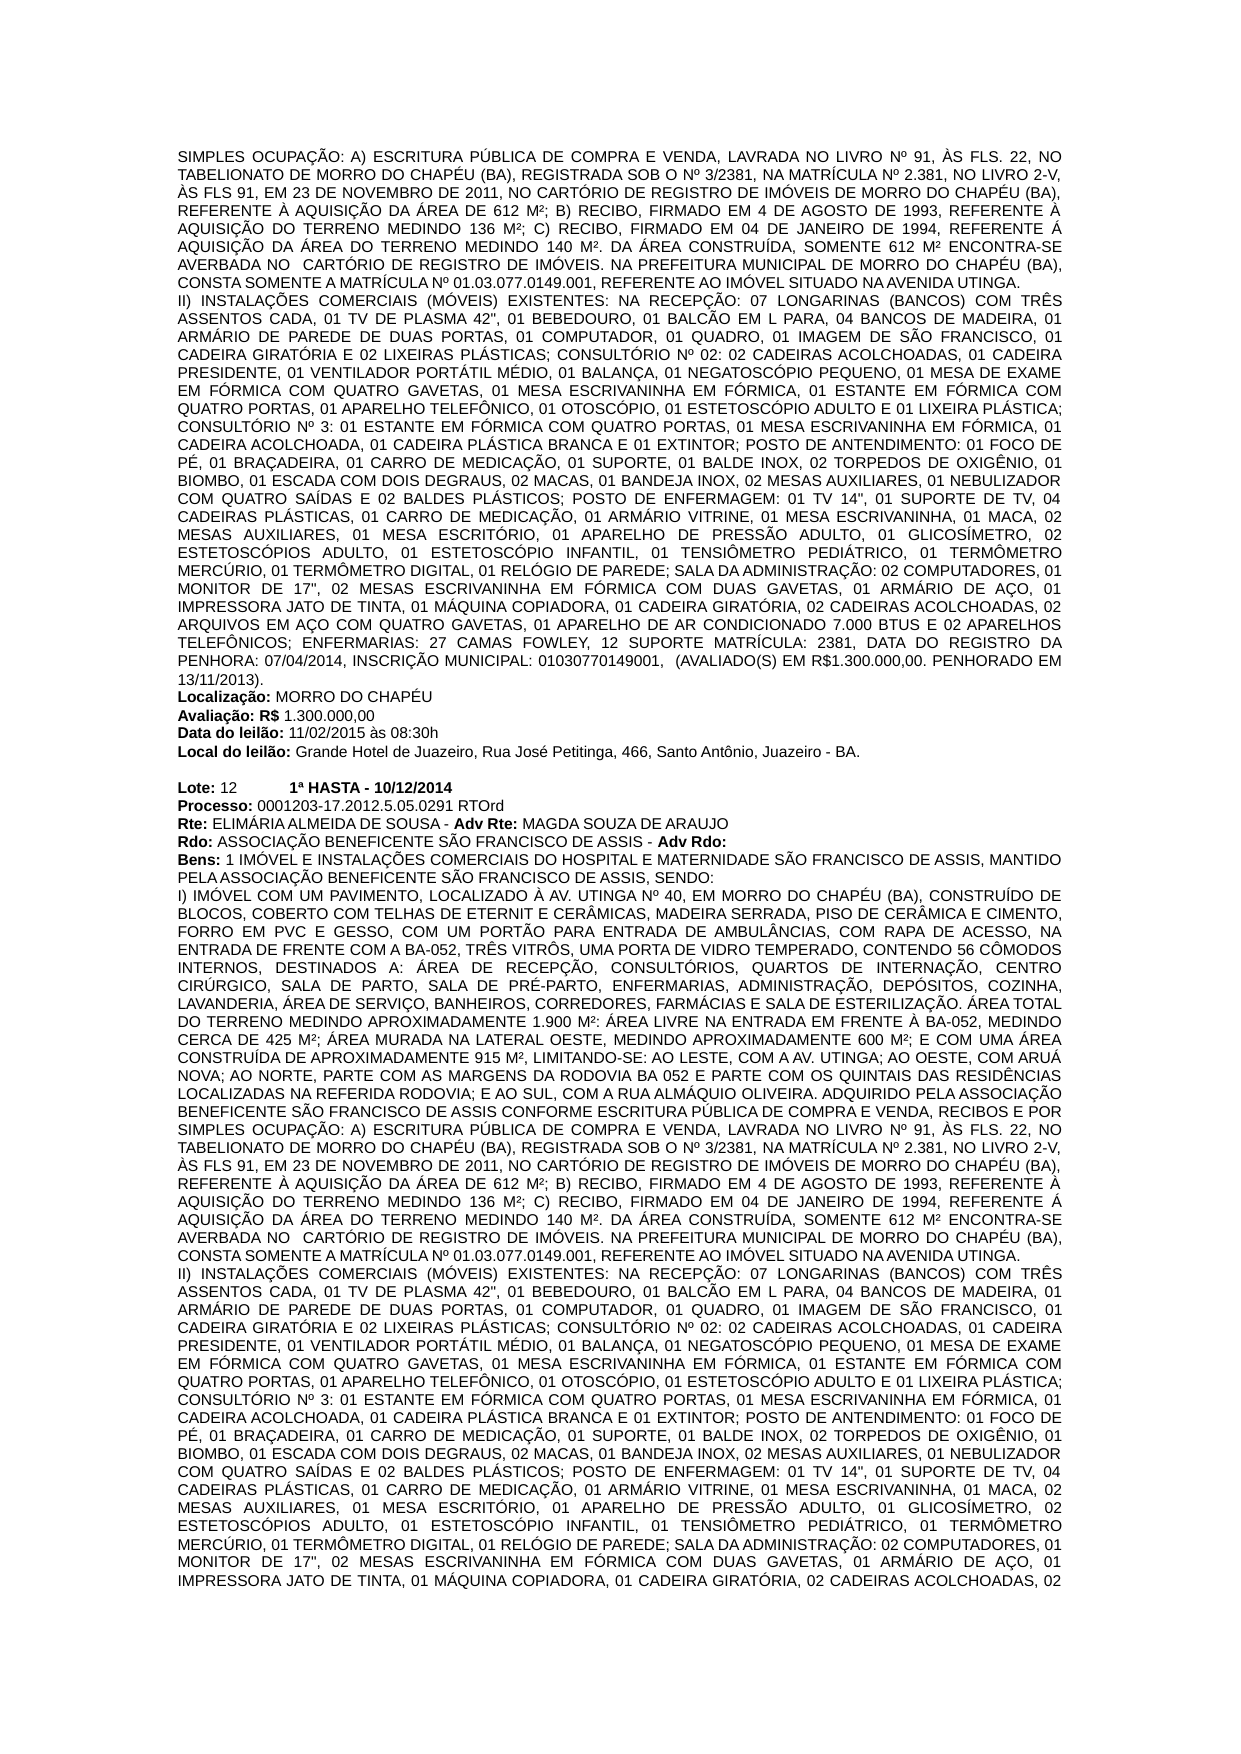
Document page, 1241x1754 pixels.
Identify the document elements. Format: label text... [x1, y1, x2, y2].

text Lote: 12 1ª HASTA - 10/12/2014 [177, 778, 1063, 796]
text Localização: MORRO DO CHAPÉU [177, 688, 1063, 706]
text Rdo: ASSOCIAÇÃO BENEFICENTE SÃO FRANCISCO DE ASSIS - Adv Rdo: [177, 832, 1063, 850]
text II) INSTALAÇÕES COMERCIAIS (MÓVEIS) EXISTENTES: NA RECEPÇÃO: 07 LONGARINAS (BANCOS) COM TRÊS ASSENTOS CADA, 01 TV DE PLASMA 42", 01 BEBEDOURO, 01 BALCÃO EM L PARA, 04 BANCOS DE MADEIRA, 01 ARMÁRIO DE PAREDE DE DUAS PORTAS, 01 COMPUTADOR, 01 QUADRO, 01 IMAGEM DE SÃO FRANCISCO, 01 CADEIRA GIRATÓRIA E 02 LIXEIRAS PLÁSTICAS; CONSULTÓRIO Nº 02: 02 CADEIRAS ACOLCHOADAS, 01 CADEIRA PRESIDENTE, 01 VENTILADOR PORTÁTIL MÉDIO, 01 BALANÇA, 01 NEGATOSCÓPIO PEQUENO, 01 MESA DE EXAME EM FÓRMICA COM QUATRO GAVETAS, 01 MESA ESCRIVANINHA EM FÓRMICA, 01 ESTANTE EM FÓRMICA COM QUATRO PORTAS, 01 APARELHO TELEFÔNICO, 01 OTOSCÓPIO, 01 ESTETOSCÓPIO ADULTO E 01 LIXEIRA PLÁSTICA; CONSULTÓRIO Nº 3: 01 ESTANTE EM FÓRMICA COM QUATRO PORTAS, 01 MESA ESCRIVANINHA EM FÓRMICA, 01 CADEIRA ACOLCHOADA, 01 CADEIRA PLÁSTICA BRANCA E 01 EXTINTOR; POSTO DE ANTENDIMENTO: 01 FOCO DE PÉ, 01 BRAÇADEIRA, 01 CARRO DE MEDICAÇÃO, 01 SUPORTE, 01 BALDE INOX, 02 TORPEDOS DE OXIGÊNIO, 01 BIOMBO, 01 ESCADA COM DOIS DEGRAUS, 02 MACAS, 01 BANDEJA INOX, 02 MESAS AUXILIARES, 01 NEBULIZADOR COM QUATRO SAÍDAS E 02 BALDES PLÁSTICOS; POSTO DE ENFERMAGEM: 01 TV 14", 01 SUPORTE DE TV, 04 CADEIRAS PLÁSTICAS, 01 CARRO DE MEDICAÇÃO, 01 ARMÁRIO VITRINE, 01 MESA ESCRIVANINHA, 01 MACA, 02 MESAS AUXILIARES, 01 MESA ESCRITÓRIO, 01 APARELHO DE PRESSÃO ADULTO, 01 GLICOSÍMETRO, 02 ESTETOSCÓPIOS ADULTO, 01 ESTETOSCÓPIO INFANTIL, 01 TENSIÔMETRO PEDIÁTRICO, 01 TERMÔMETRO MERCÚRIO, 01 TERMÔMETRO DIGITAL, 01 RELÓGIO DE PAREDE; SALA DA ADMINISTRAÇÃO: 02 COMPUTADORES, 01 MONITOR DE 17", 02 MESAS ESCRIVANINHA EM FÓRMICA COM DUAS GAVETAS, 01 ARMÁRIO DE AÇO, 01 IMPRESSORA JATO DE TINTA, 01 MÁQUINA COPIADORA, 01 CADEIRA GIRATÓRIA, 02 CADEIRAS ACOLCHOADAS, 02 [177, 1265, 1063, 1589]
text SIMPLES OCUPAÇÃO: A) ESCRITURA PÚBLICA DE COMPRA E VENDA, LAVRADA NO LIVRO Nº 91, ÀS FLS. 22, NO TABELIONATO DE MORRO DO CHAPÉU (BA), REGISTRADA SOB O Nº 3/2381, NA MATRÍCULA Nº 2.381, NO LIVRO 2-V, ÀS FLS 91, EM 23 DE NOVEMBRO DE 2011, NO CARTÓRIO DE REGISTRO DE IMÓVEIS DE MORRO DO CHAPÉU (BA), REFERENTE À AQUISIÇÃO DA ÁREA DE 612 M²; B) RECIBO, FIRMADO EM 4 DE AGOSTO DE 1993, REFERENTE À AQUISIÇÃO DO TERRENO MEDINDO 136 M²; C) RECIBO, FIRMADO EM 04 DE JANEIRO DE 1994, REFERENTE Á AQUISIÇÃO DA ÁREA DO TERRENO MEDINDO 140 M². DA ÁREA CONSTRUÍDA, SOMENTE 612 M² ENCONTRA-SE AVERBADA NO CARTÓRIO DE REGISTRO DE IMÓVEIS. NA PREFEITURA MUNICIPAL DE MORRO DO CHAPÉU (BA), CONSTA SOMENTE A MATRÍCULA Nº 01.03.077.0149.001, REFERENTE AO IMÓVEL SITUADO NA AVENIDA UTINGA. [177, 148, 1063, 292]
text II) INSTALAÇÕES COMERCIAIS (MÓVEIS) EXISTENTES: NA RECEPÇÃO: 07 LONGARINAS (BANCOS) COM TRÊS ASSENTOS CADA, 01 TV DE PLASMA 42", 01 BEBEDOURO, 01 BALCÃO EM L PARA, 04 BANCOS DE MADEIRA, 01 ARMÁRIO DE PAREDE DE DUAS PORTAS, 01 COMPUTADOR, 01 QUADRO, 01 IMAGEM DE SÃO FRANCISCO, 01 CADEIRA GIRATÓRIA E 02 LIXEIRAS PLÁSTICAS; CONSULTÓRIO Nº 02: 02 CADEIRAS ACOLCHOADAS, 01 CADEIRA PRESIDENTE, 01 VENTILADOR PORTÁTIL MÉDIO, 01 BALANÇA, 01 NEGATOSCÓPIO PEQUENO, 01 MESA DE EXAME EM FÓRMICA COM QUATRO GAVETAS, 01 MESA ESCRIVANINHA EM FÓRMICA, 01 ESTANTE EM FÓRMICA COM QUATRO PORTAS, 01 APARELHO TELEFÔNICO, 01 OTOSCÓPIO, 01 ESTETOSCÓPIO ADULTO E 01 LIXEIRA PLÁSTICA; CONSULTÓRIO Nº 3: 01 ESTANTE EM FÓRMICA COM QUATRO PORTAS, 01 MESA ESCRIVANINHA EM FÓRMICA, 01 CADEIRA ACOLCHOADA, 01 CADEIRA PLÁSTICA BRANCA E 01 EXTINTOR; POSTO DE ANTENDIMENTO: 01 FOCO DE PÉ, 01 BRAÇADEIRA, 01 CARRO DE MEDICAÇÃO, 01 SUPORTE, 01 BALDE INOX, 02 TORPEDOS DE OXIGÊNIO, 01 BIOMBO, 01 ESCADA COM DOIS DEGRAUS, 02 MACAS, 01 BANDEJA INOX, 02 MESAS AUXILIARES, 01 NEBULIZADOR COM QUATRO SAÍDAS E 02 BALDES PLÁSTICOS; POSTO DE ENFERMAGEM: 01 TV 14", 01 SUPORTE DE TV, 04 CADEIRAS PLÁSTICAS, 01 CARRO DE MEDICAÇÃO, 01 ARMÁRIO VITRINE, 01 MESA ESCRIVANINHA, 01 MACA, 02 MESAS AUXILIARES, 01 MESA ESCRITÓRIO, 01 APARELHO DE PRESSÃO ADULTO, 01 GLICOSÍMETRO, 02 ESTETOSCÓPIOS ADULTO, 01 ESTETOSCÓPIO INFANTIL, 01 TENSIÔMETRO PEDIÁTRICO, 01 TERMÔMETRO MERCÚRIO, 01 TERMÔMETRO DIGITAL, 01 RELÓGIO DE PAREDE; SALA DA ADMINISTRAÇÃO: 02 COMPUTADORES, 01 MONITOR DE 17", 02 MESAS ESCRIVANINHA EM FÓRMICA COM DUAS GAVETAS, 01 ARMÁRIO DE AÇO, 01 IMPRESSORA JATO DE TINTA, 01 MÁQUINA COPIADORA, 01 CADEIRA GIRATÓRIA, 02 CADEIRAS ACOLCHOADAS, 02 ARQUIVOS EM AÇO COM QUATRO GAVETAS, 01 APARELHO DE AR CONDICIONADO 7.000 BTUS E 02 APARELHOS TELEFÔNICOS; ENFERMARIAS: 27 CAMAS FOWLEY, 12 SUPORTE MATRÍCULA: 2381, DATA DO REGISTRO DA PENHORA: 07/04/2014, INSCRIÇÃO MUNICIPAL: 01030770149001, (AVALIADO(S) EM R$1.300.000,00. PENHORADO EM 13/11/2013). [177, 292, 1063, 688]
text Bens: 1 IMÓVEL E INSTALAÇÕES COMERCIAIS DO HOSPITAL E MATERNIDADE SÃO FRANCISCO DE ASSIS, MANTIDO PELA ASSOCIAÇÃO BENEFICENTE SÃO FRANCISCO DE ASSIS, SENDO: [177, 850, 1063, 886]
text Avaliação: R$ 1.300.000,00 [177, 706, 1063, 724]
text Data do leilão: 11/02/2015 às 08:30h [177, 724, 1063, 742]
text Rte: ELIMÁRIA ALMEIDA DE SOUSA - Adv Rte: MAGDA SOUZA DE ARAUJO [177, 814, 1063, 832]
text I) IMÓVEL COM UM PAVIMENTO, LOCALIZADO À AV. UTINGA Nº 40, EM MORRO DO CHAPÉU (BA), CONSTRUÍDO DE BLOCOS, COBERTO COM TELHAS DE ETERNIT E CERÂMICAS, MADEIRA SERRADA, PISO DE CERÂMICA E CIMENTO, FORRO EM PVC E GESSO, COM UM PORTÃO PARA ENTRADA DE AMBULÂNCIAS, COM RAPA DE ACESSO, NA ENTRADA DE FRENTE COM A BA-052, TRÊS VITRÔS, UMA PORTA DE VIDRO TEMPERADO, CONTENDO 56 CÔMODOS INTERNOS, DESTINADOS A: ÁREA DE RECEPÇÃO, CONSULTÓRIOS, QUARTOS DE INTERNAÇÃO, CENTRO CIRÚRGICO, SALA DE PARTO, SALA DE PRÉ-PARTO, ENFERMARIAS, ADMINISTRAÇÃO, DEPÓSITOS, COZINHA, LAVANDERIA, ÁREA DE SERVIÇO, BANHEIROS, CORREDORES, FARMÁCIAS E SALA DE ESTERILIZAÇÃO. ÁREA TOTAL DO TERRENO MEDINDO APROXIMADAMENTE 1.900 M²: ÁREA LIVRE NA ENTRADA EM FRENTE À BA-052, MEDINDO CERCA DE 425 M²; ÁREA MURADA NA LATERAL OESTE, MEDINDO APROXIMADAMENTE 600 M²; E COM UMA ÁREA CONSTRUÍDA DE APROXIMADAMENTE 915 M², LIMITANDO-SE: AO LESTE, COM A AV. UTINGA; AO OESTE, COM ARUÁ NOVA; AO NORTE, PARTE COM AS MARGENS DA RODOVIA BA 052 E PARTE COM OS QUINTAIS DAS RESIDÊNCIAS LOCALIZADAS NA REFERIDA RODOVIA; E AO SUL, COM A RUA ALMÁQUIO OLIVEIRA. ADQUIRIDO PELA ASSOCIAÇÃO BENEFICENTE SÃO FRANCISCO DE ASSIS CONFORME ESCRITURA PÚBLICA DE COMPRA E VENDA, RECIBOS E POR SIMPLES OCUPAÇÃO: A) ESCRITURA PÚBLICA DE COMPRA E VENDA, LAVRADA NO LIVRO Nº 91, ÀS FLS. 22, NO TABELIONATO DE MORRO DO CHAPÉU (BA), REGISTRADA SOB O Nº 3/2381, NA MATRÍCULA Nº 2.381, NO LIVRO 2-V, ÀS FLS 91, EM 23 DE NOVEMBRO DE 2011, NO CARTÓRIO DE REGISTRO DE IMÓVEIS DE MORRO DO CHAPÉU (BA), REFERENTE À AQUISIÇÃO DA ÁREA DE 612 M²; B) RECIBO, FIRMADO EM 4 DE AGOSTO DE 1993, REFERENTE À AQUISIÇÃO DO TERRENO MEDINDO 136 M²; C) RECIBO, FIRMADO EM 04 DE JANEIRO DE 1994, REFERENTE Á AQUISIÇÃO DA ÁREA DO TERRENO MEDINDO 140 M². DA ÁREA CONSTRUÍDA, SOMENTE 612 M² ENCONTRA-SE AVERBADA NO CARTÓRIO DE REGISTRO DE IMÓVEIS. NA PREFEITURA MUNICIPAL DE MORRO DO CHAPÉU (BA), CONSTA SOMENTE A MATRÍCULA Nº 01.03.077.0149.001, REFERENTE AO IMÓVEL SITUADO NA AVENIDA UTINGA. [177, 886, 1063, 1265]
text Processo: 0001203-17.2012.5.05.0291 RTOrd [177, 796, 1063, 814]
text Local do leilão: Grande Hotel de Juazeiro, Rua José Petitinga, 466, Santo Antônio, Juazeiro - BA. [177, 742, 1063, 760]
